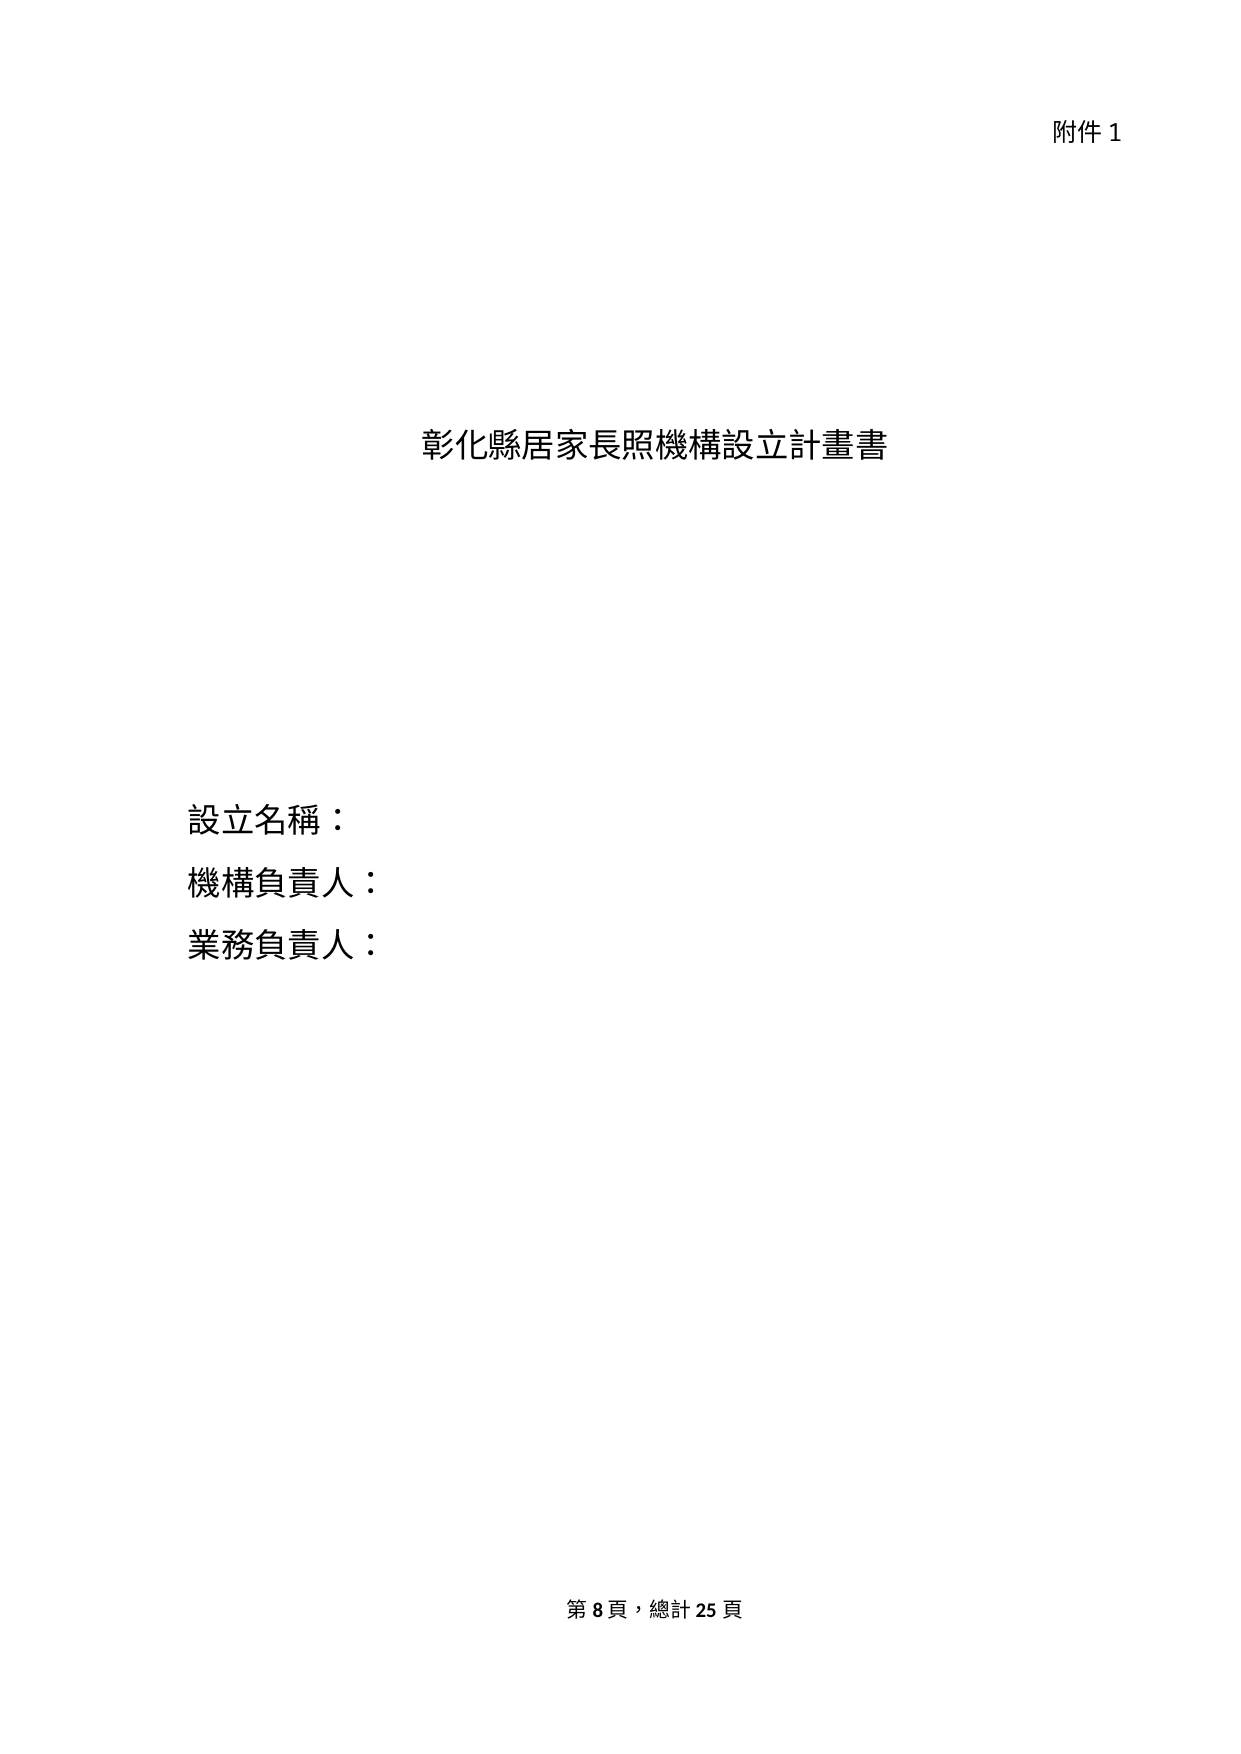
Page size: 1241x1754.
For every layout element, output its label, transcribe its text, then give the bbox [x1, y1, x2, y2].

text 附件1 [187, 89, 1122, 151]
text 業務負責人： [187, 901, 1122, 964]
text 彰化縣居家長照機構設立計畫書 [187, 401, 1122, 464]
text 機構負責人： [187, 839, 1122, 901]
text 設立名稱： [187, 776, 1122, 839]
